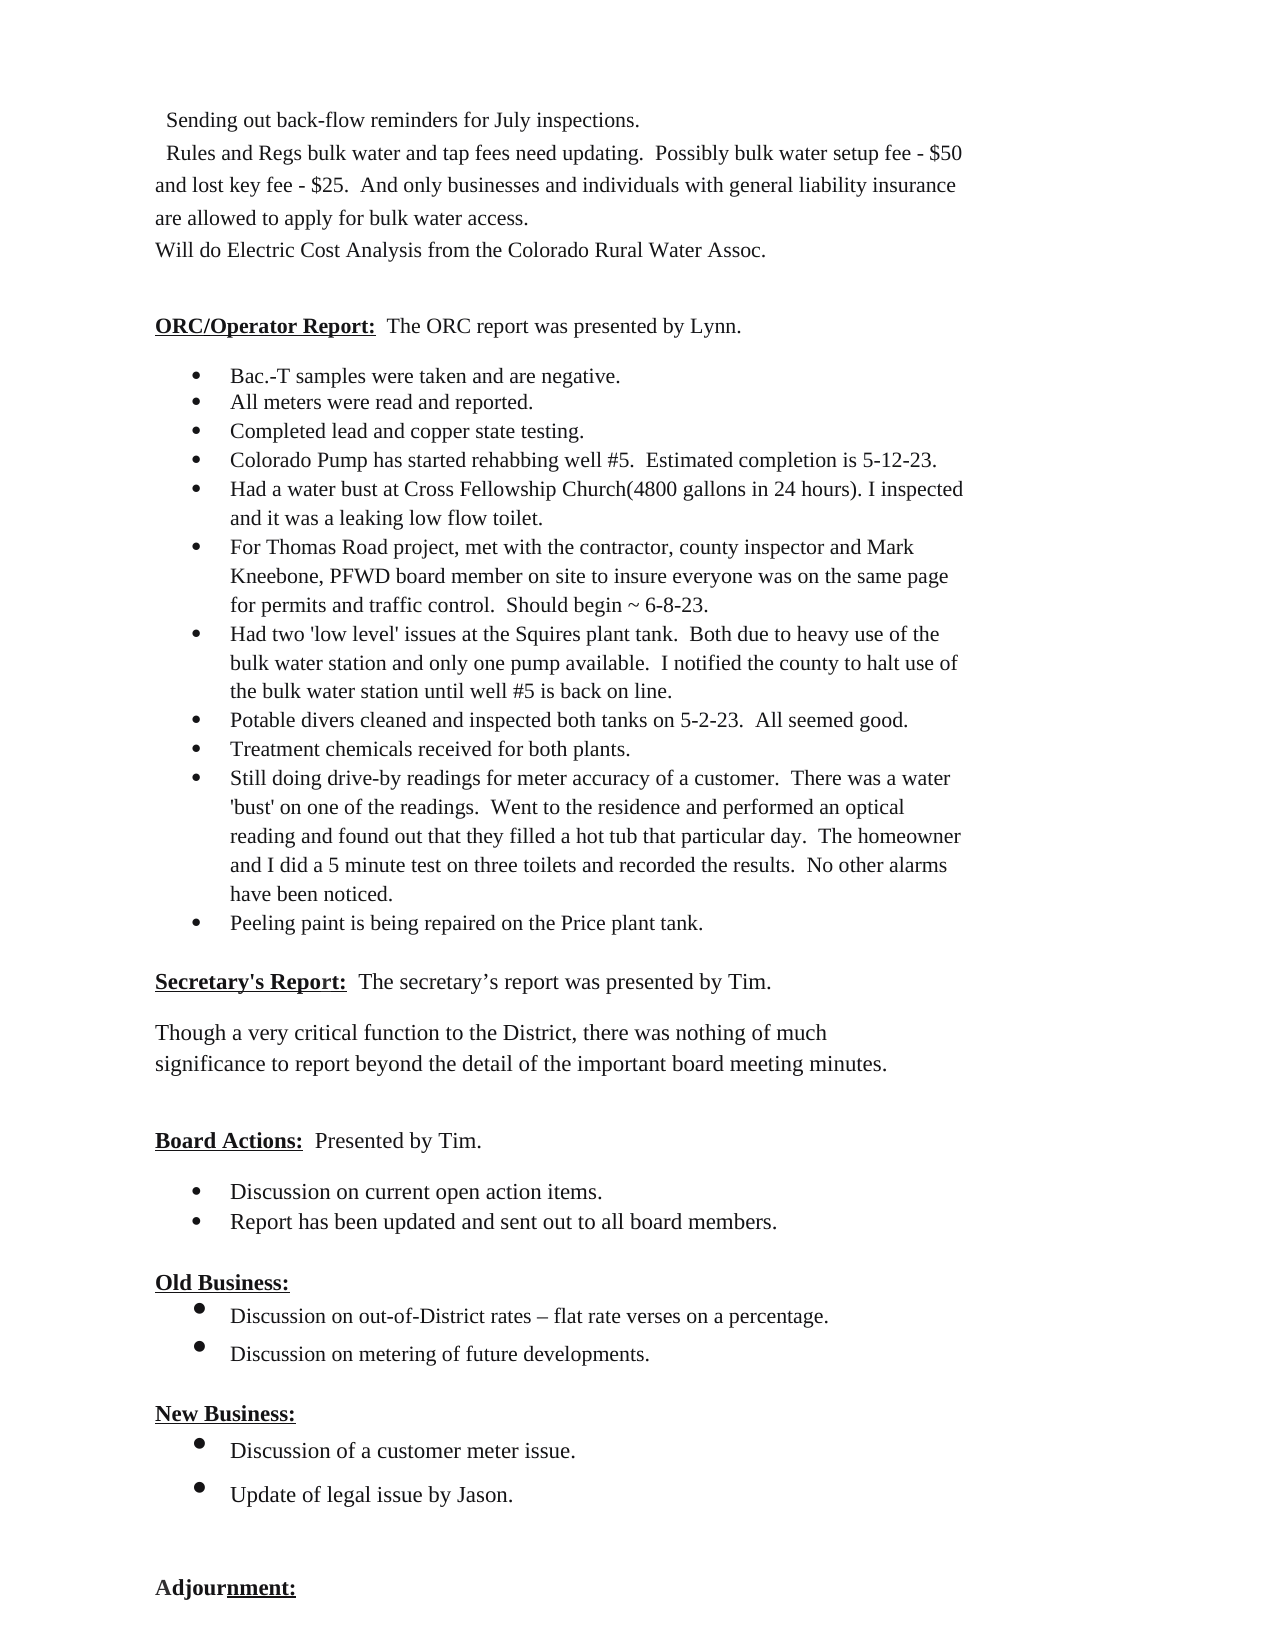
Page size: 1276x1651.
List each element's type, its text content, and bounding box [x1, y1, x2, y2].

list Completed lead and copper state testing. [192, 418, 971, 443]
list Bac.-T samples were taken and are negative. [192, 364, 971, 389]
text Rules and Regs bulk water and tap fees need updating. Possibly bulk water setup fee - $50 and lost key fee - $25. And only businesses and individuals with general liability insurance are allowed to apply for bulk water access. [155, 134, 970, 231]
text Secretary's Report: The secretary’s report was presented by Tim. [155, 969, 1055, 994]
list Colorado Pump has started rehabbing well #5. Estimated completion is 5-12-23. [192, 447, 971, 472]
list Discussion on current open action items. [192, 1178, 924, 1204]
list For Thomas Road project, met with the contractor, county inspector and Mark Kneebone, PFWD board member on site to insure everyone was on the same page for permits and traffic control. Should begin ~ 6-8-23. [192, 534, 971, 617]
list All meters were read and reported. [192, 389, 971, 414]
text ORC/Operator Report: The ORC report was presented by Lynn. [155, 314, 971, 339]
list Discussion of a customer meter issue. [192, 1430, 1097, 1468]
text New Business: [155, 1400, 1097, 1426]
text Though a very critical function to the District, there was nothing of much significance to report beyond the detail of the important board meeting minutes. [155, 1019, 922, 1076]
list Had two 'low level' issues at the Squires plant tank. Both due to heavy use of the bulk water station and only one pump available. I notified the county to halt use of the bulk water station until well #5 is back on line. [192, 621, 971, 704]
text Sending out back-flow reminders for July inspections. [155, 101, 970, 134]
list Report has been updated and sent out to all board members. [192, 1208, 924, 1235]
list Discussion on out-of-District rates – flat rate verses on a percentage. [192, 1295, 1097, 1333]
list Peeling paint is being repaired on the Price plant tank. [192, 910, 971, 935]
list Treatment chemicals received for both plants. [192, 736, 971, 762]
text Adjournment: [155, 1575, 1038, 1600]
list Update of legal issue by Jason. [192, 1473, 1097, 1511]
list Still doing drive-by readings for meter accuracy of a customer. There was a water 'bust' on one of the readings. Went to the residence and performed an optical reading and found out that they filled a hot tub that particular day. The homeowner and I did a 5 minute test on three toilets and recorded the results. No other alarms have been noticed. [192, 765, 971, 906]
text Board Actions: Presented by Tim. [155, 1127, 924, 1153]
text Old Business: [155, 1269, 924, 1295]
list Discussion on metering of future developments. [192, 1333, 1097, 1371]
list Potable divers cleaned and inspected both tanks on 5-2-23. All seemed good. [192, 707, 971, 733]
text Will do Electric Cost Analysis from the Colorado Rural Water Assoc. [155, 231, 970, 264]
list Had a water bust at Cross Fellowship Church(4800 gallons in 24 hours). I inspected and it was a leaking low flow toilet. [192, 476, 971, 530]
